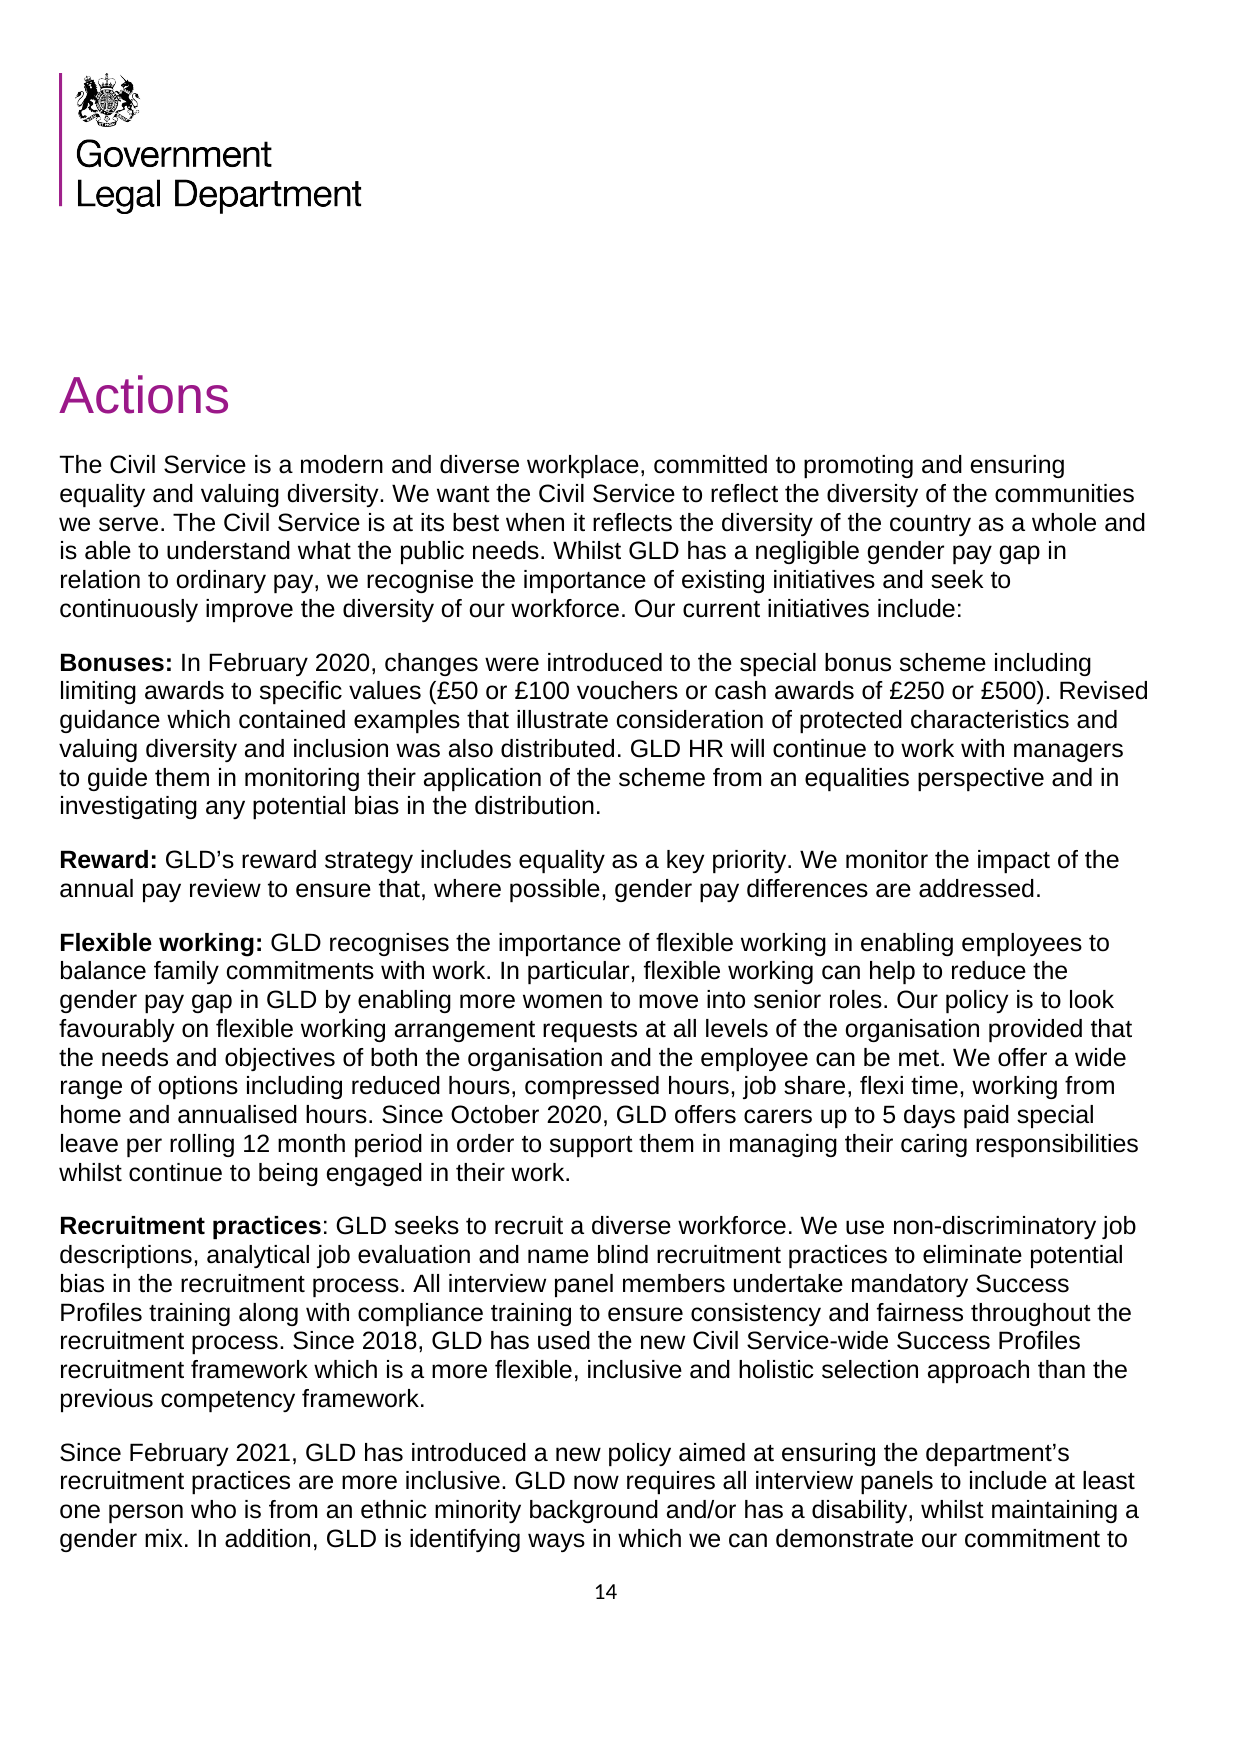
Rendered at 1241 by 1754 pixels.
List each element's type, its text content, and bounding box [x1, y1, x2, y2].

text Recruitment practices: GLD seeks to recruit a diverse workforce. We use non-discriminatory job descriptions, analytical job evaluation and name blind recruitment practices to eliminate potential bias in the recruitment process. All interview panel members undertake mandatory Success Profiles training along with compliance training to ensure consistency and fairness throughout the recruitment process. Since 2018, GLD has used the new Civil Service-wide Success Profiles recruitment framework which is a more flexible, inclusive and holistic selection approach than the previous competency framework. [59, 1211, 1152, 1413]
text The Civil Service is a modern and diverse workplace, committed to promoting and ensuring equality and valuing diversity. We want the Civil Service to reflect the diversity of the communities we serve. The Civil Service is at its best when it reflects the diversity of the country as a whole and is able to understand what the public needs. Whilst GLD has a negligible gender pay gap in relation to ordinary pay, we recognise the importance of existing initiatives and seek to continuously improve the diversity of our workforce. Our current initiatives include: [59, 450, 1152, 623]
text Reward: GLD’s reward strategy includes equality as a key priority. We monitor the impact of the annual pay review to ensure that, where possible, gender pay differences are addressed. [59, 845, 1152, 903]
text Bonuses: In February 2020, changes were introduced to the special bonus scheme including limiting awards to specific values (£50 or £100 vouchers or cash awards of £250 or £500). Revised guidance which contained examples that illustrate consideration of protected characteristics and valuing diversity and inclusion was also distributed. GLD HR will continue to work with managers to guide them in monitoring their application of the scheme from an equalities perspective and in investigating any potential bias in the distribution. [59, 648, 1152, 820]
subtitle Actions [59, 369, 1152, 425]
text Since February 2021, GLD has introduced a new policy aimed at ensuring the department’s recruitment practices are more inclusive. GLD now requires all interview panels to include at least one person who is from an ethnic minority background and/or has a disability, whilst maintaining a gender mix. In addition, GLD is identifying ways in which we can demonstrate our commitment to [59, 1438, 1152, 1553]
text Flexible working: GLD recognises the importance of flexible working in enabling employees to balance family commitments with work. In particular, flexible working can help to reduce the gender pay gap in GLD by enabling more women to move into senior roles. Our policy is to look favourably on flexible working arrangement requests at all levels of the organisation provided that the needs and objectives of both the organisation and the employee can be met. We offer a wide range of options including reduced hours, compressed hours, job share, flexi time, working from home and annualised hours. Since October 2020, GLD offers carers up to 5 days paid special leave per rolling 12 month period in order to support them in managing their caring responsibilities whilst continue to being engaged in their work. [59, 928, 1152, 1186]
